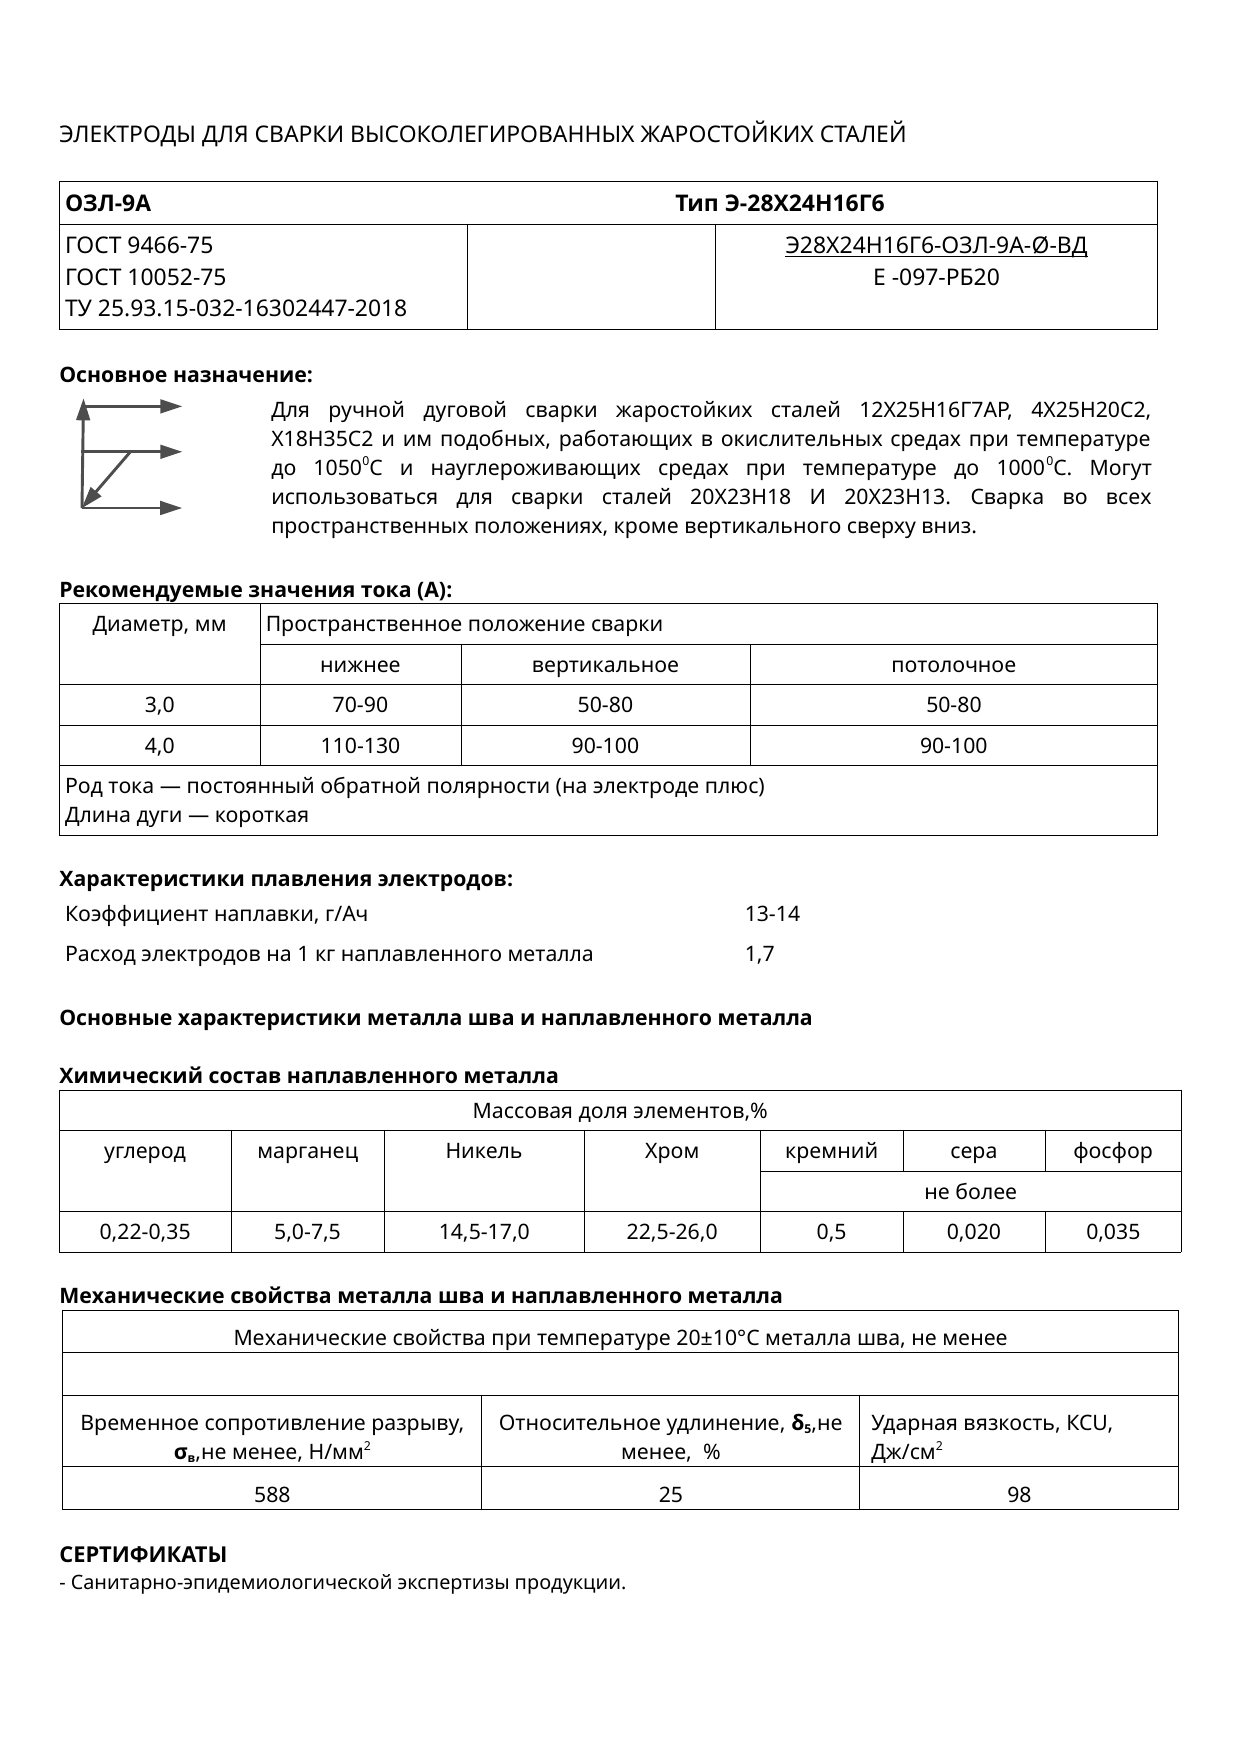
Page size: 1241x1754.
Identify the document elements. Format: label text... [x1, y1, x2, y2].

table_cell сера [904, 1131, 1045, 1171]
table_header [59, 389, 265, 545]
table_cell Временное сопротивление разрыву, σв,не менее, Н/мм2 [63, 1396, 481, 1466]
table_cell фосфор [1046, 1131, 1181, 1171]
table_cell [63, 1353, 1178, 1394]
text Рекомендуемые значения тока (А): [59, 574, 1181, 603]
text Основные характеристики металла шва и наплавленного металла [59, 1003, 1181, 1032]
text ЭЛЕКТРОДЫ ДЛЯ СВАРКИ ВЫСОКОЛЕГИРОВАННЫХ ЖАРОСТОЙКИХ СТАЛЕЙ [59, 118, 1181, 149]
table_cell Хром [585, 1131, 760, 1211]
table_header Диаметр, мм [60, 604, 260, 684]
table_cell 4,0 [60, 726, 260, 765]
table_cell 5,0-7,5 [232, 1212, 384, 1252]
table_cell углерод [60, 1131, 231, 1211]
table_cell ГОСТ 9466-75 ГОСТ 10052-75 ТУ 25.93.15-032-16302447-2018 [60, 225, 467, 329]
table_cell 0,5 [761, 1212, 903, 1252]
text Основное назначение: [59, 360, 1181, 389]
table_cell Никель [385, 1131, 584, 1211]
table_cell 1,7 [739, 933, 1064, 974]
table_cell вертикальное [462, 645, 750, 684]
table_cell 25 [482, 1467, 859, 1508]
table_cell 0,035 [1046, 1212, 1181, 1252]
table_cell 14,5-17,0 [385, 1212, 584, 1252]
table_cell 50-80 [751, 685, 1157, 725]
table_header Пространственное положение сварки [261, 604, 1157, 644]
table_cell марганец [232, 1131, 384, 1211]
text Химический состав наплавленного металла [59, 1061, 1181, 1089]
table_cell 3,0 [60, 685, 260, 725]
table_header Массовая доля элементов,% [60, 1091, 1181, 1130]
table_cell 0,22-0,35 [60, 1212, 231, 1252]
table_header ОЗЛ-9А Тип Э-28Х24Н16Г6 [60, 182, 1157, 223]
table_header Для ручной дуговой сварки жаростойких сталей 12Х25Н16Г7АР, 4Х25Н20С2, Х18Н35С2 и им подобных, работающих в окислительных средах при температуре до 10500С и науглероживающих средах при температуре до 10000С. Могут использоваться для сварки сталей 20Х23Н18 И 20Х23Н13. Сварка во всех пространственных положениях, кроме вертикального сверху вниз. [265, 389, 1157, 545]
table_cell Э28Х24Н16Г6-ОЗЛ-9А-Ø-ВД Е -097-РБ20 [716, 225, 1157, 329]
table_cell кремний [761, 1131, 903, 1171]
text СЕРТИФИКАТЫ [59, 1538, 1181, 1568]
table_cell [468, 225, 715, 329]
table_header Механические свойства при температуре 20±10°С металла шва, не менее [63, 1311, 1178, 1352]
table_cell 50-80 [462, 685, 750, 725]
table_cell 588 [63, 1467, 481, 1508]
table_header Коэффициент наплавки, г/Ач [59, 893, 739, 933]
table_cell нижнее [261, 645, 461, 684]
table_cell Род тока — постоянный обратной полярности (на электроде плюс) Длина дуги — короткая [60, 766, 1157, 835]
text - Санитарно-эпидемиологической экспертизы продукции. [59, 1568, 1181, 1595]
text Характеристики плавления электродов: [59, 864, 1181, 893]
table_cell 22,5-26,0 [585, 1212, 760, 1252]
table_header 13-14 [739, 893, 1064, 933]
table_cell 0,020 [904, 1212, 1045, 1252]
table_cell Расход электродов на 1 кг наплавленного металла [59, 933, 739, 974]
table_cell 110-130 [261, 726, 461, 765]
table_cell потолочное [751, 645, 1157, 684]
text Механические свойства металла шва и наплавленного металла [59, 1281, 1181, 1309]
table_cell 98 [860, 1467, 1178, 1508]
table_cell 90-100 [462, 726, 750, 765]
table_cell 90-100 [751, 726, 1157, 765]
table_cell Ударная вязкость, КСU, Дж/см2 [860, 1396, 1178, 1466]
table_cell Относительное удлинение, δ5,не менее, % [482, 1396, 859, 1466]
table_cell не более [761, 1172, 1181, 1211]
table_cell 70-90 [261, 685, 461, 725]
